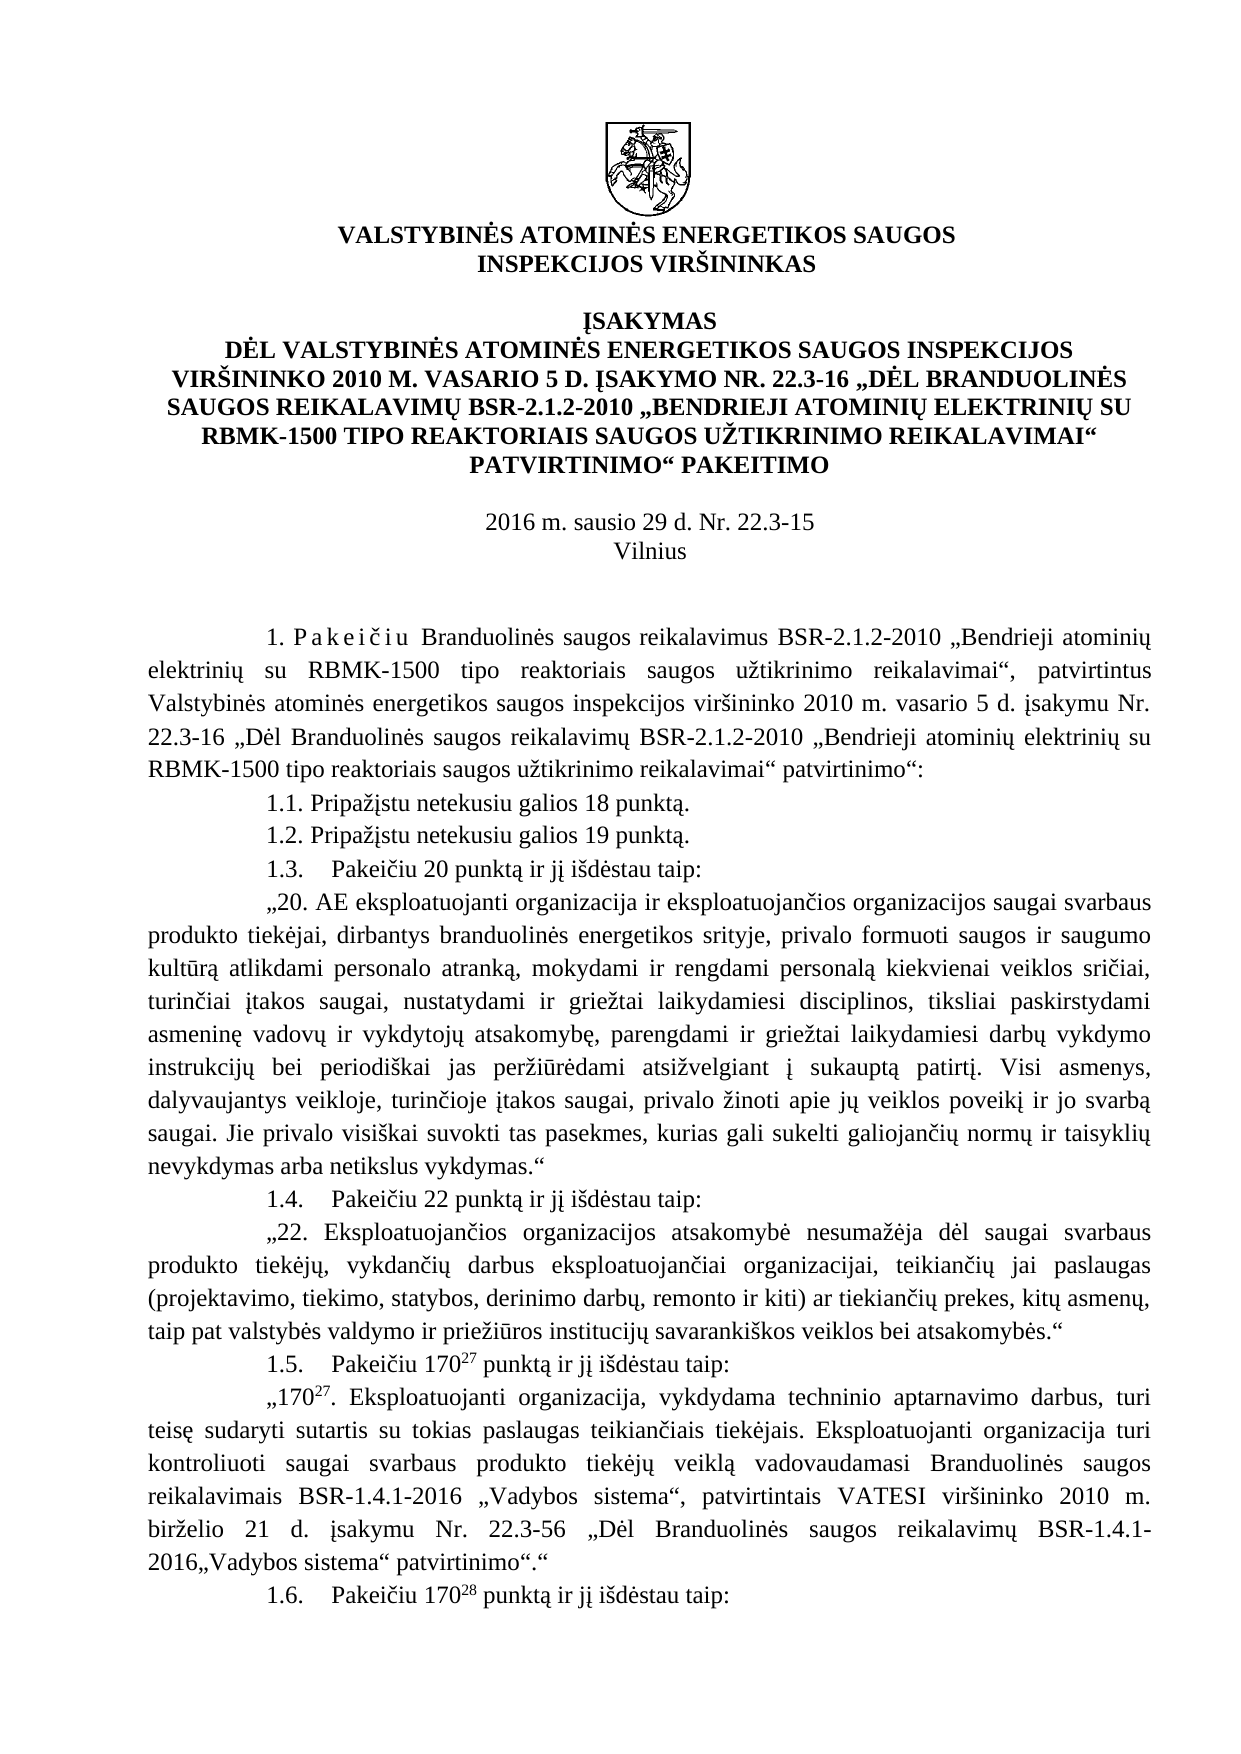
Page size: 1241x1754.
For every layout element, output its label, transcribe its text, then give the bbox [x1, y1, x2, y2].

text 1.1. Pripažįstu netekusiu galios 18 punktą. [148, 788, 1152, 816]
text „17027. Eksploatuojanti organizacija, vykdydama techninio aptarnavimo darbus, turi teisę sudaryti sutartis su tokias paslaugas teikiančiais tiekėjais. Eksploatuojanti organizacija turi kontroliuoti saugai svarbaus produkto tiekėjų veiklą vadovaudamasi Branduolinės saugos reikalavimais BSR-1.4.1-2016 „Vadybos sistema“, patvirtintais VATESI viršininko 2010 m. birželio 21 d. įsakymu Nr. 22.3-56 „Dėl Branduolinės saugos reikalavimų BSR-1.4.1-2016„Vadybos sistema“ patvirtinimo“.“ [148, 1382, 1152, 1576]
text 1.6. Pakeičiu 17028 punktą ir jį išdėstau taip: [266, 1580, 1152, 1609]
text DĖL VALSTYBINĖS ATOMINĖS ENERGETIKOS SAUGOS INSPEKCIJOS VIRŠININKO 2010 M. VASARIO 5 D. ĮSAKYMO NR. 22.3-16 „DĖL BRANDUOLINĖS SAUGOS REIKALAVIMŲ BSR-2.1.2-2010 „BENDRIEJI ATOMINIŲ ELEKTRINIŲ SU RBMK-1500 TIPO REAKTORIAIS SAUGOS UŽTIKRINIMO REIKALAVIMAI“ PATVIRTINIMO“ PAKEITIMO [148, 335, 1151, 479]
text 1.5. Pakeičiu 17027 punktą ir jį išdėstau taip: [266, 1349, 1152, 1378]
text „20. AE eksploatuojanti organizacija ir eksploatuojančios organizacijos saugai svarbaus produkto tiekėjai, dirbantys branduolinės energetikos srityje, privalo formuoti saugos ir saugumo kultūrą atlikdami personalo atranką, mokydami ir rengdami personalą kiekvienai veiklos sričiai, turinčiai įtakos saugai, nustatydami ir griežtai laikydamiesi disciplinos, tiksliai paskirstydami asmeninę vadovų ir vykdytojų atsakomybę, parengdami ir griežtai laikydamiesi darbų vykdymo instrukcijų bei periodiškai jas peržiūrėdami atsižvelgiant į sukauptą patirtį. Visi asmenys, dalyvaujantys veikloje, turinčioje įtakos saugai, privalo žinoti apie jų veiklos poveikį ir jo svarbą saugai. Jie privalo visiškai suvokti tas pasekmes, kurias gali sukelti galiojančių normų ir taisyklių nevykdymas arba netikslus vykdymas.“ [148, 887, 1152, 1179]
text „22. Eksploatuojančios organizacijos atsakomybė nesumažėja dėl saugai svarbaus produkto tiekėjų, vykdančių darbus eksploatuojančiai organizacijai, teikiančių jai paslaugas (projektavimo, tiekimo, statybos, derinimo darbų, remonto ir kiti) ar tiekiančių prekes, kitų asmenų, taip pat valstybės valdymo ir priežiūros institucijų savarankiškos veiklos bei atsakomybės.“ [148, 1217, 1152, 1345]
text 1. Pakeičiu Branduolinės saugos reikalavimus BSR-2.1.2-2010 „Bendrieji atominių elektrinių su RBMK-1500 tipo reaktoriais saugos užtikrinimo reikalavimai“, patvirtintus Valstybinės atominės energetikos saugos inspekcijos viršininko 2010 m. vasario 5 d. įsakymu Nr. 22.3-16 „Dėl Branduolinės saugos reikalavimų BSR-2.1.2-2010 „Bendrieji atominių elektrinių su RBMK-1500 tipo reaktoriais saugos užtikrinimo reikalavimai“ patvirtinimo“: [148, 622, 1151, 783]
text 1.4. Pakeičiu 22 punktą ir jį išdėstau taip: [266, 1184, 1152, 1213]
text 1.2. Pripažįstu netekusiu galios 19 punktą. [148, 821, 1152, 849]
text 2016 m. sausio 29 d. Nr. 22.3-15 [148, 507, 1152, 536]
text Vilnius [148, 536, 1152, 565]
text ĮSAKYMAS [148, 306, 1151, 335]
text 1.3. Pakeičiu 20 punktą ir jį išdėstau taip: [266, 854, 1152, 882]
text INSPEKCIJOS VIRŠININKAS [148, 249, 1152, 277]
text VALSTYBINĖS ATOMINĖS ENERGETIKOS SAUGOS [148, 220, 1152, 249]
